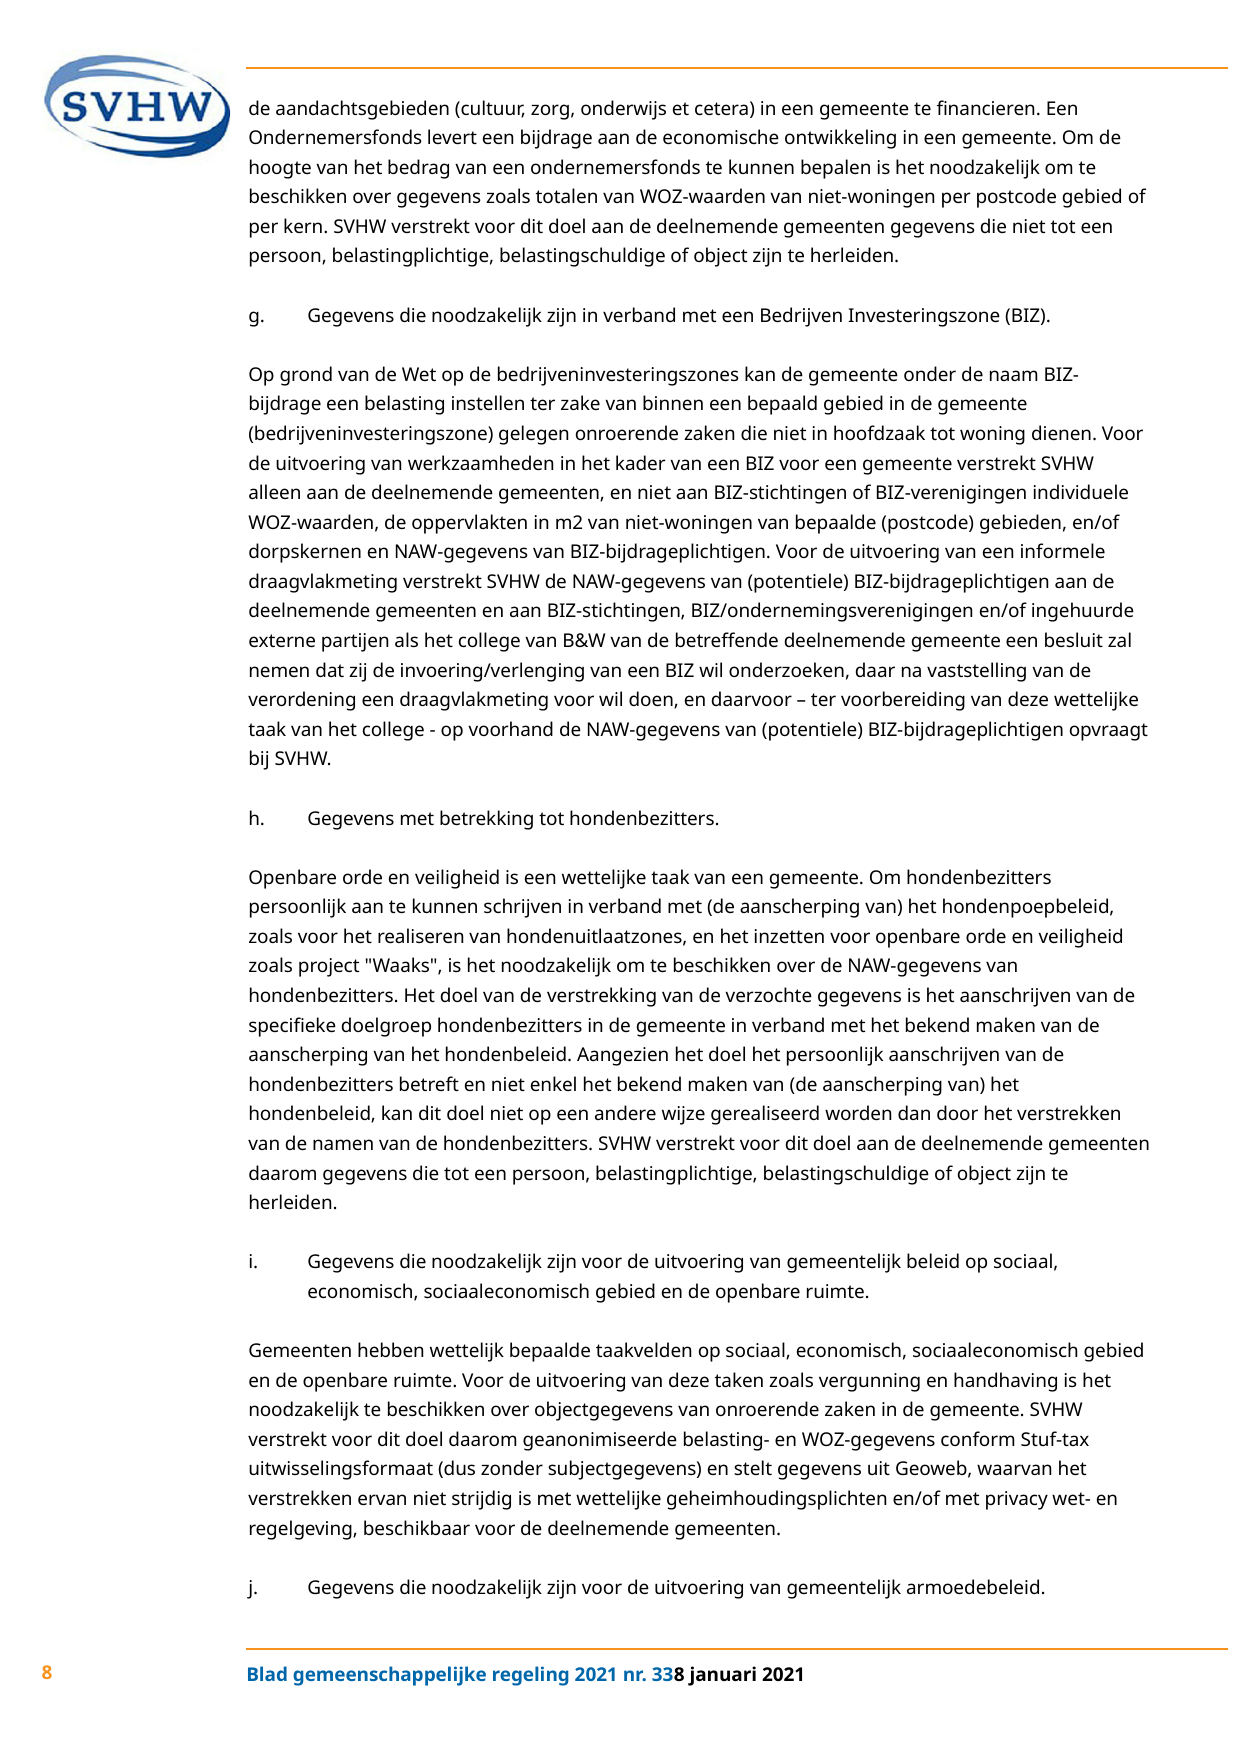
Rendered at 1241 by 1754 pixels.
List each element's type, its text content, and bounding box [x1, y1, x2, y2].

text Op grond van de Wet op de bedrijveninvesteringszones kan de gemeente onder de naam BIZ-bijdrage een belasting instellen ter zake van binnen een bepaald gebied in de gemeente (bedrijveninvesteringszone) gelegen onroerende zaken die niet in hoofdzaak tot woning dienen. Voor de uitvoering van werkzaamheden in het kader van een BIZ voor een gemeente verstrekt SVHW alleen aan de deelnemende gemeenten, en niet aan BIZ-stichtingen of BIZ-verenigingen individuele WOZ-waarden, de oppervlakten in m2 van niet-woningen van bepaalde (postcode) gebieden, en/of dorpskernen en NAW-gegevens van BIZ-bijdrageplichtigen. Voor de uitvoering van een informele draagvlakmeting verstrekt SVHW de NAW-gegevens van (potentiele) BIZ-bijdrageplichtigen aan de deelnemende gemeenten en aan BIZ-stichtingen, BIZ/ondernemingsverenigingen en/of ingehuurde externe partijen als het college van B&W van de betreffende deelnemende gemeente een besluit zal nemen dat zij de invoering/verlenging van een BIZ wil onderzoeken, daar na vaststelling van de verordening een draagvlakmeting voor wil doen, en daarvoor – ter voorbereiding van deze wettelijke taak van het college - op voorhand de NAW-gegevens van (potentiele) BIZ-bijdrageplichtigen opvraagt bij SVHW. [248, 361, 1152, 771]
text Gemeenten hebben wettelijk bepaalde taakvelden op sociaal, economisch, sociaaleconomisch gebied en de openbare ruimte. Voor de uitvoering van deze taken zoals vergunning en handhaving is het noodzakelijk te beschikken over objectgegevens van onroerende zaken in de gemeente. SVHW verstrekt voor dit doel daarom geanonimiseerde belasting- en WOZ-gegevens conform Stuf-tax uitwisselingsformaat (dus zonder subjectgegevens) en stelt gegevens uit Geoweb, waarvan het verstrekken ervan niet strijdig is met wettelijke geheimhoudingsplichten en/of met privacy wet- en regelgeving, beschikbaar voor de deelnemende gemeenten. [248, 1337, 1152, 1541]
list Gegevens die noodzakelijk zijn voor de uitvoering van gemeentelijk armoedebeleid. [248, 1574, 1152, 1600]
list Gegevens die noodzakelijk zijn voor de uitvoering van gemeentelijk beleid op sociaal, economisch, sociaaleconomisch gebied en de openbare ruimte. [248, 1248, 1152, 1304]
text de aandachtsgebieden (cultuur, zorg, onderwijs et cetera) in een gemeente te financieren. Een Ondernemersfonds levert een bijdrage aan de economische ontwikkeling in een gemeente. Om de hoogte van het bedrag van een ondernemersfonds te kunnen bepalen is het noodzakelijk om te beschikken over gegevens zoals totalen van WOZ-waarden van niet-woningen per postcode gebied of per kern. SVHW verstrekt voor dit doel aan de deelnemende gemeenten gegevens die niet tot een persoon, belastingplichtige, belastingschuldige of object zijn te herleiden. [248, 95, 1152, 268]
picture [41, 47, 231, 172]
text Openbare orde en veiligheid is een wettelijke taak van een gemeente. Om hondenbezitters persoonlijk aan te kunnen schrijven in verband met (de aanscherping van) het hondenpoepbeleid, zoals voor het realiseren van hondenuitlaatzones, en het inzetten voor openbare orde en veiligheid zoals project "Waaks", is het noodzakelijk om te beschikken over de NAW-gegevens van hondenbezitters. Het doel van de verstrekking van de verzochte gegevens is het aanschrijven van de specifieke doelgroep hondenbezitters in de gemeente in verband met het bekend maken van de aanscherping van het hondenbeleid. Aangezien het doel het persoonlijk aanschrijven van de hondenbezitters betreft en niet enkel het bekend maken van (de aanscherping van) het hondenbeleid, kan dit doel niet op een andere wijze gerealiseerd worden dan door het verstrekken van de namen van de hondenbezitters. SVHW verstrekt voor dit doel aan de deelnemende gemeenten daarom gegevens die tot een persoon, belastingplichtige, belastingschuldige of object zijn te herleiden. [248, 864, 1152, 1215]
list Gegevens die noodzakelijk zijn in verband met een Bedrijven Investeringszone (BIZ). [248, 302, 1152, 328]
list Gegevens met betrekking tot hondenbezitters. [248, 805, 1152, 831]
